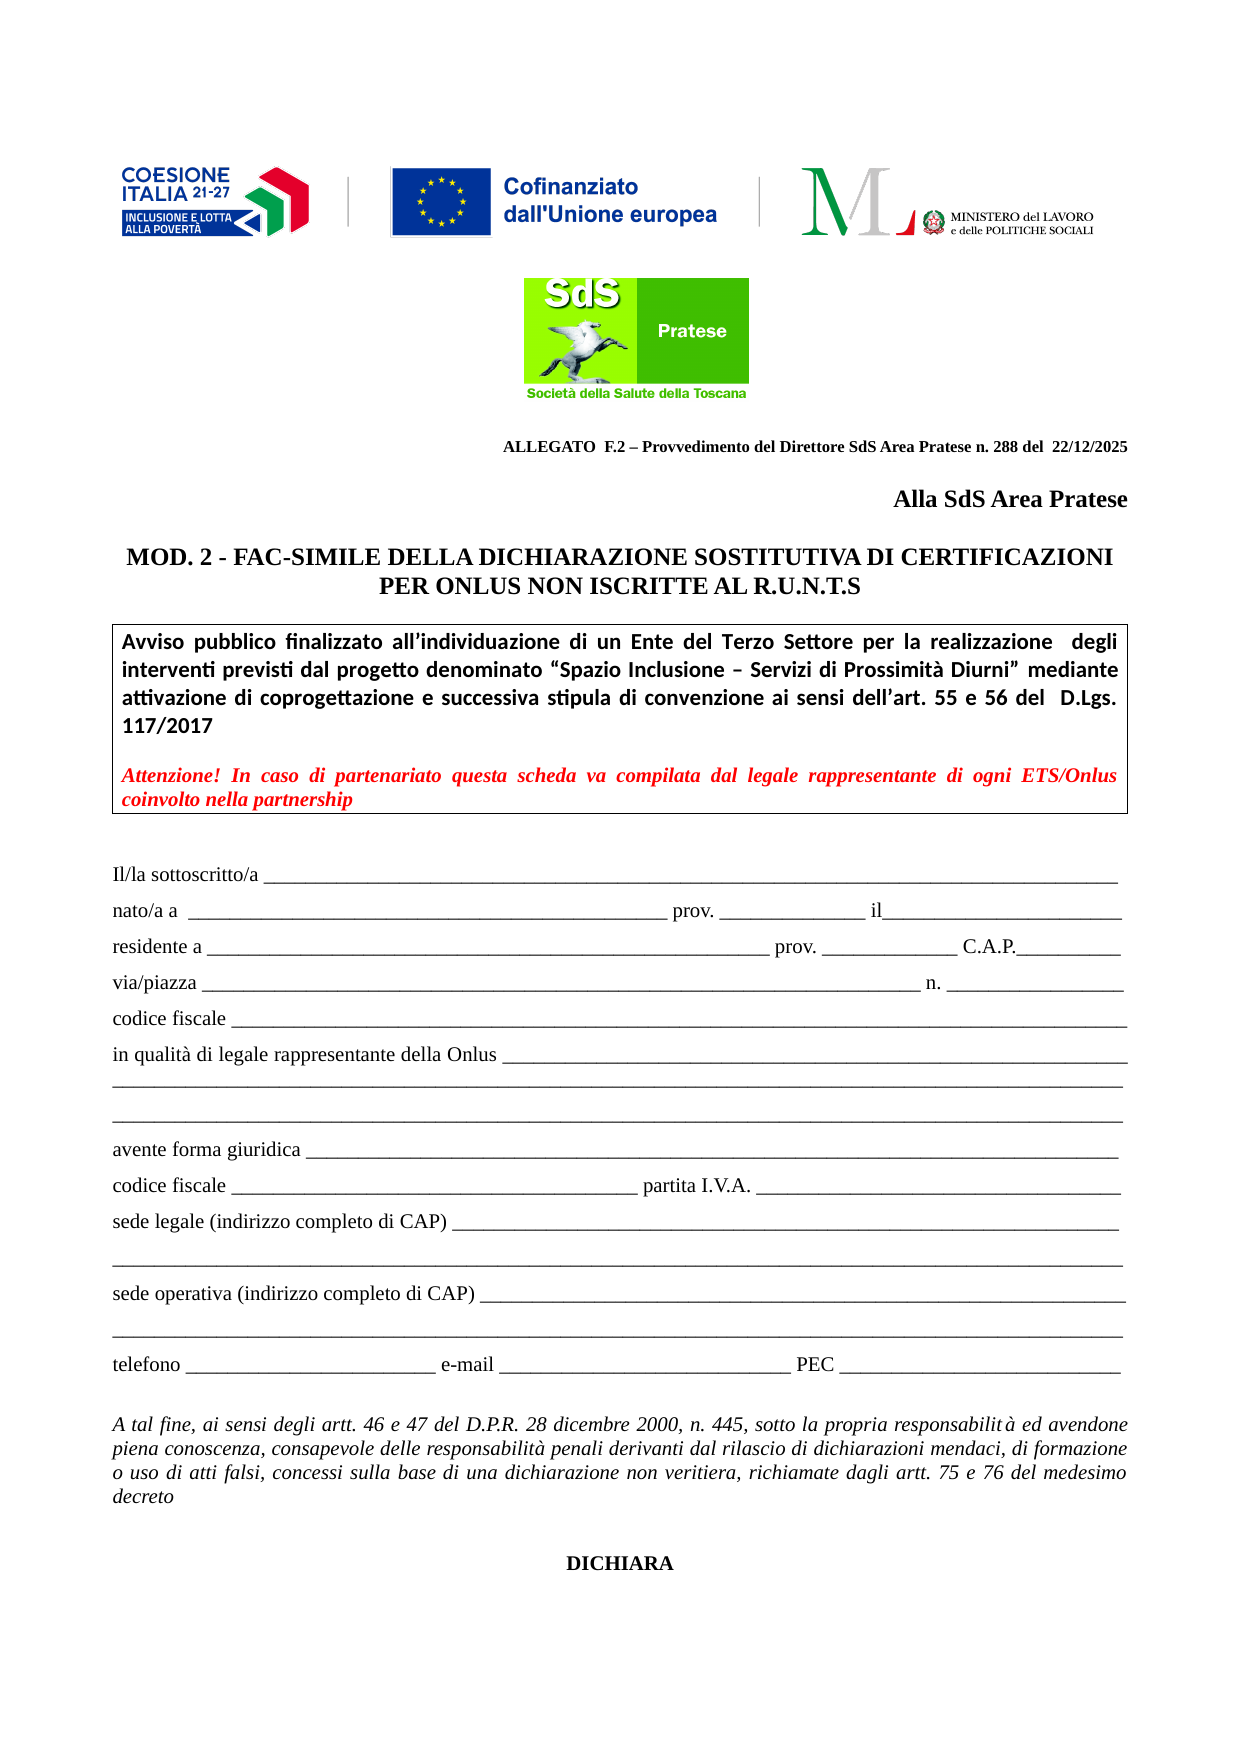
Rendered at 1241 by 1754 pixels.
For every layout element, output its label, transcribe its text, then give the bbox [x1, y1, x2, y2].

text A tal fine, ai sensi degli artt. 46 e 47 del D.P.R. 28 dicembre 2000, n. 445, sotto la propria responsabilità ed avendone piena conoscenza, consapevole delle responsabilità penali derivanti dal rilascio di dichiarazioni mendaci, di formazione o uso di atti falsi, concessi sulla base di una dichiarazione non veritiera, richiamate dagli artt. 75 e 76 del medesimo decreto [112, 1412, 1128, 1508]
text _________________________________________________________________________________________________ [112, 1101, 1128, 1125]
text telefono ________________________ e-mail ____________________________ PEC ___________________________ [112, 1352, 1128, 1376]
text Alla SdS Area Pratese [112, 484, 1128, 513]
text Attenzione! In caso di partenariato questa scheda va compilata dal legale rappresentante di ogni ETS/Onlus coinvolto nella partnership [113, 760, 1127, 813]
text residente a ______________________________________________________ prov. _____________ C.A.P.__________ [112, 934, 1128, 958]
text in qualità di legale rappresentante della Onlus ____________________________________________________________ _________________________________________________________________________________________________ [112, 1041, 1128, 1089]
text sede legale (indirizzo completo di CAP) ________________________________________________________________ [112, 1209, 1128, 1233]
text codice fiscale _______________________________________ partita I.V.A. ___________________________________ [112, 1173, 1128, 1197]
text nato/a a ______________________________________________ prov. ______________ il_______________________ [112, 898, 1128, 922]
text _________________________________________________________________________________________________ [112, 1316, 1128, 1340]
text Avviso pubblico finalizzato all’individuazione di un Ente del Terzo Settore per la realizzazione degli interventi previsti dal progetto denominato “Spazio Inclusione – Servizi di Prossimità Diurni” mediante attivazione di coprogettazione e successiva stipula di convenzione ai sensi dell’art. 55 e 56 del D.Lgs. 117/2017 [113, 625, 1127, 739]
picture [524, 278, 749, 402]
text via/piazza _____________________________________________________________________ n. _________________ [112, 970, 1128, 994]
picture [105, 148, 1110, 255]
text sede operativa (indirizzo completo di CAP) ______________________________________________________________ [112, 1281, 1128, 1304]
text DICHIARA [112, 1551, 1128, 1574]
text codice fiscale ______________________________________________________________________________________ [112, 1006, 1128, 1030]
text Il/la sottoscritto/a __________________________________________________________________________________ [112, 862, 1128, 886]
text ALLEGATO F.2 – Provvedimento del Direttore SdS Area Pratese n. 288 del 22/12/2025 [112, 437, 1128, 456]
text avente forma giuridica ______________________________________________________________________________ [112, 1137, 1128, 1161]
text _________________________________________________________________________________________________ [112, 1245, 1128, 1269]
text MOD. 2 - FAC-SIMILE DELLA DICHIARAZIONE SOSTITUTIVA DI CERTIFICAZIONI PER ONLUS NON ISCRITTE AL R.U.N.T.S [112, 542, 1128, 599]
